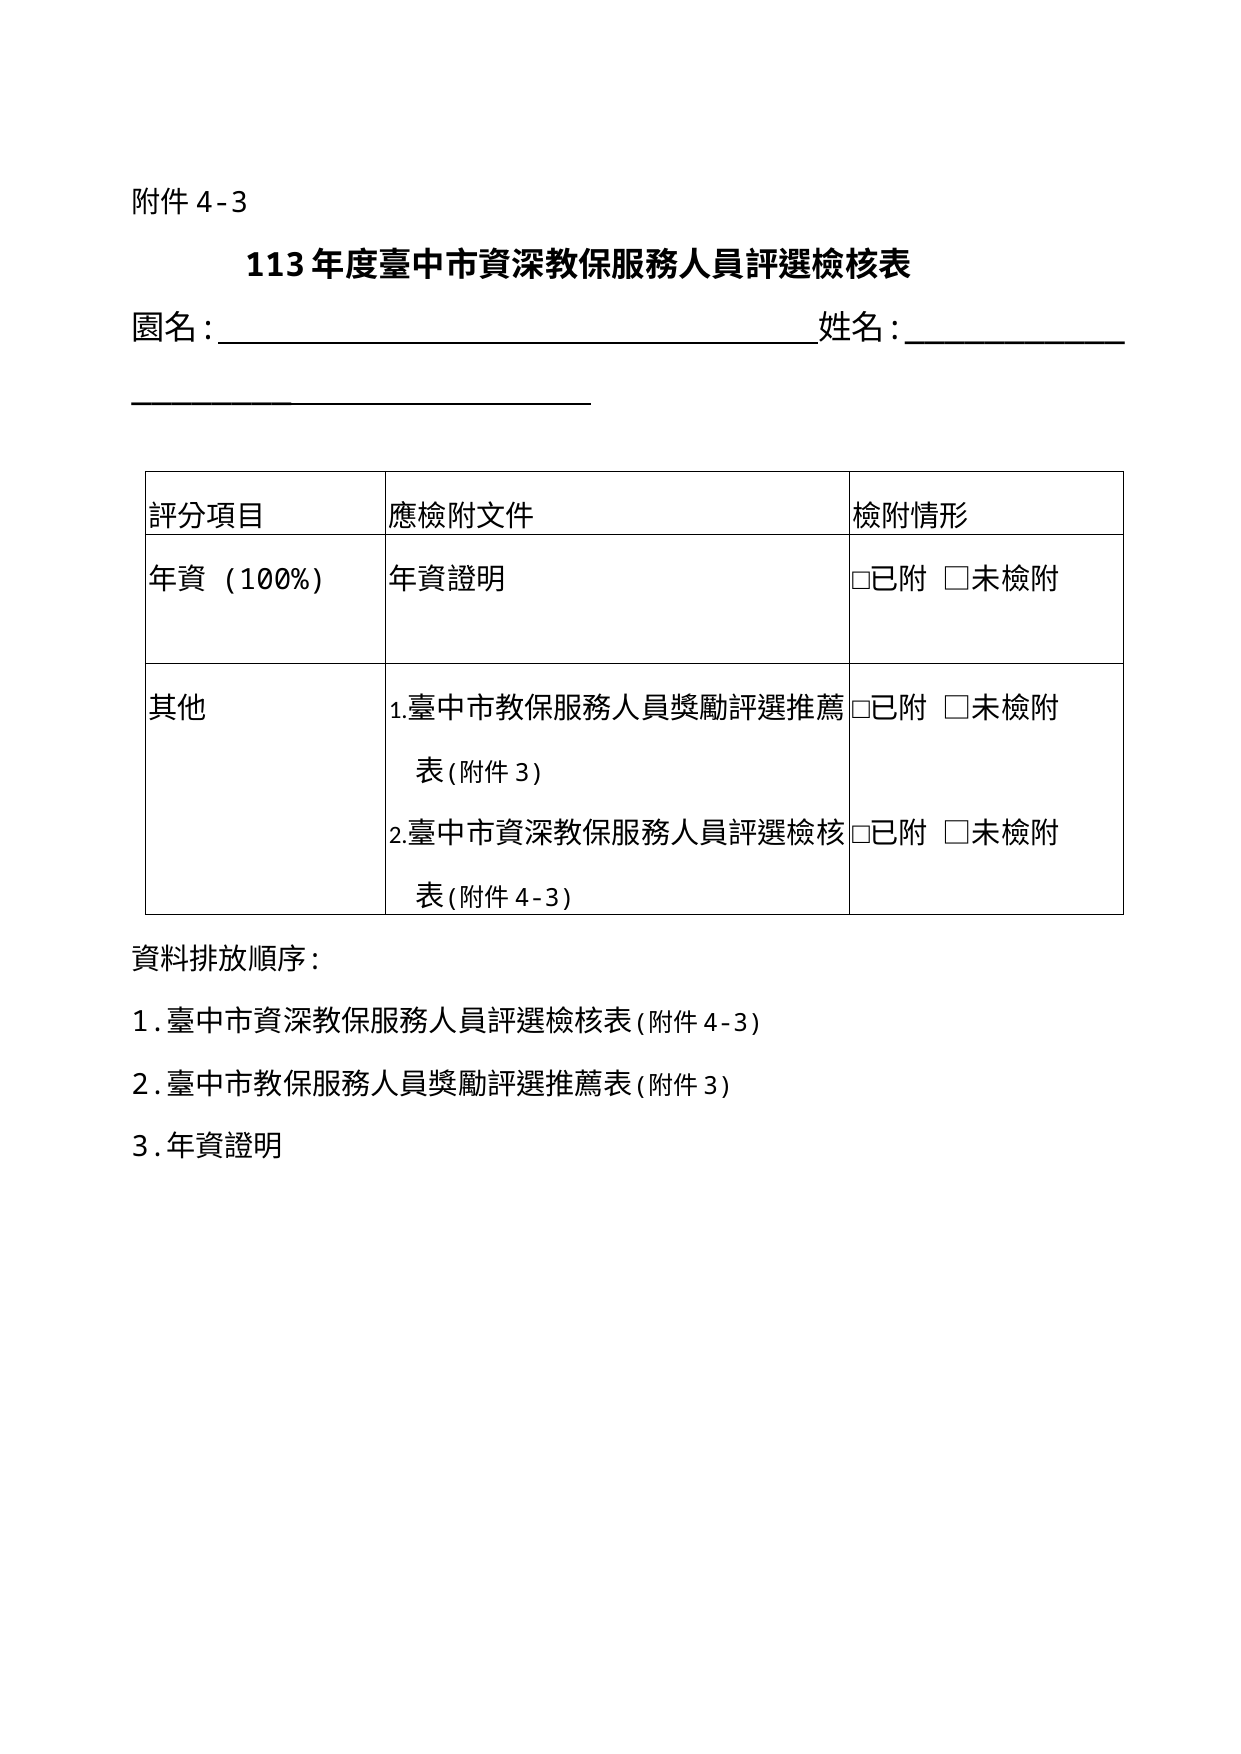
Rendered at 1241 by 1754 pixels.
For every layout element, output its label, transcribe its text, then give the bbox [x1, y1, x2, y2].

text 資料排放順序: [131, 915, 1125, 978]
text 2.臺中市教保服務人員獎勵評選推薦表(附件3) [131, 1040, 1125, 1103]
table_cell 年資 (100%) [146, 535, 385, 663]
text 附件4-3 [131, 158, 1125, 221]
table_cell 臺中市教保服務人員獎勵評選推薦表(附件3) 臺中市資深教保服務人員評選檢核表(附件4-3) [386, 664, 849, 914]
text 園名: 姓名:___________________ [131, 283, 1125, 408]
table_header 評分項目 [146, 472, 385, 534]
table_cell 年資證明 [386, 535, 849, 663]
table_cell 其他 [146, 664, 385, 914]
table_cell □已附 □未檢附 □已附 □未檢附 [850, 664, 1123, 914]
table_cell □已附 □未檢附 [850, 535, 1123, 663]
table_header 檢附情形 [850, 472, 1123, 534]
text 113年度臺中市資深教保服務人員評選檢核表 [131, 221, 1125, 283]
text 1.臺中市資深教保服務人員評選檢核表(附件4-3) [131, 978, 1125, 1040]
text 3.年資證明 [131, 1103, 1125, 1165]
table_header 應檢附文件 [386, 472, 849, 534]
